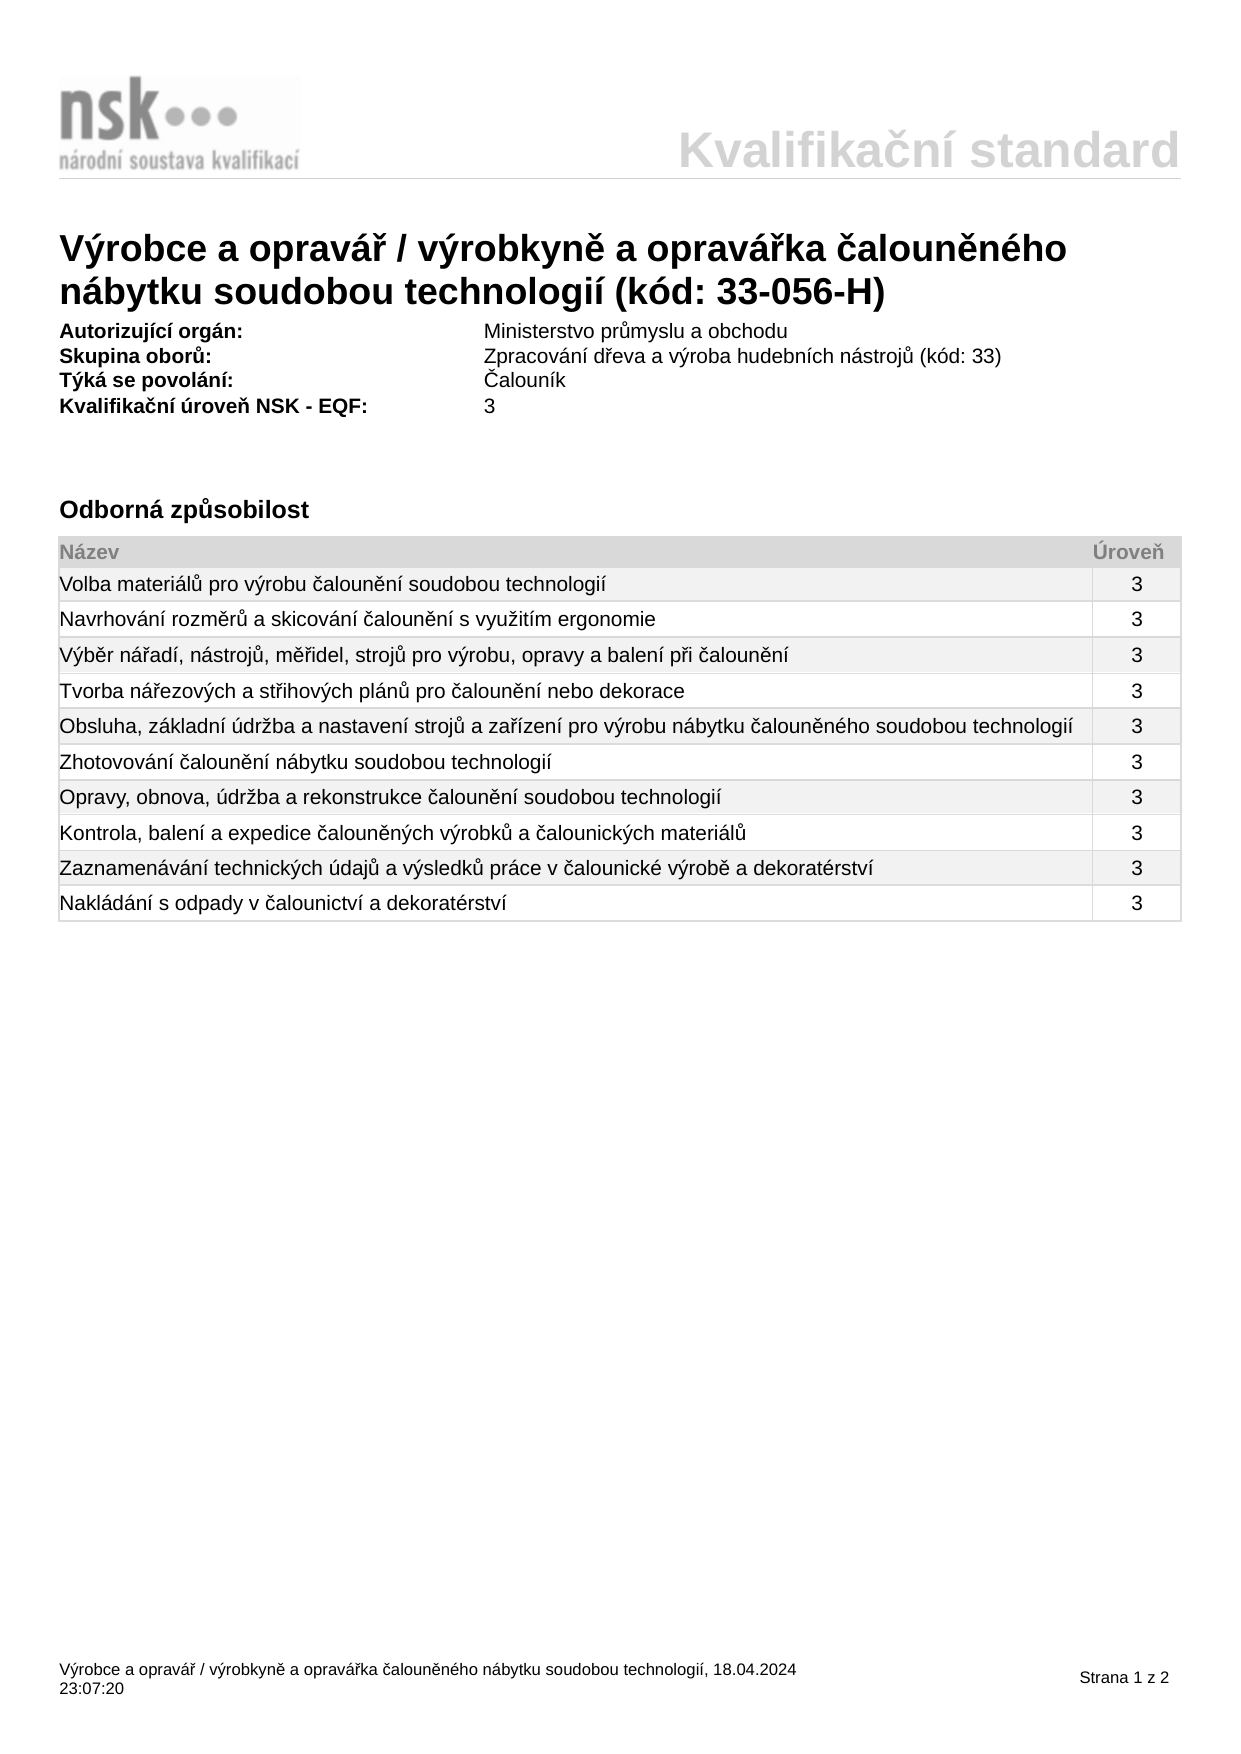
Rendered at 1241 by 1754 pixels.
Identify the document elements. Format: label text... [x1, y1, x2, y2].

table_cell [862, 418, 1093, 489]
table_cell [1169, 922, 1181, 1220]
table_cell Navrhování rozměrů a skicování čalounění s využitím ergonomie [60, 602, 1092, 636]
table_cell [862, 313, 1093, 319]
table_cell [59, 313, 483, 319]
table_cell [862, 922, 1093, 1220]
table_cell Kvalifikační úroveň NSK - EQF: [59, 394, 483, 417]
table_cell Výrobce a opravář / výrobkyně a opravářka čalouněného nábytku soudobou technologií (kód: 33-056-H) [59, 224, 1181, 313]
table_cell Ministerstvo průmyslu a obchodu [484, 319, 1181, 344]
table_cell [1169, 524, 1181, 536]
table_cell [626, 418, 862, 489]
table_cell [626, 524, 862, 536]
table_cell [862, 524, 1093, 536]
table_cell [59, 1220, 483, 1441]
table_cell 3 [1093, 602, 1180, 636]
table_cell 3 [1093, 815, 1180, 849]
table_cell [1169, 1660, 1181, 1696]
table_cell [484, 418, 620, 489]
table_cell [862, 1220, 1093, 1441]
table_cell [1169, 1220, 1181, 1441]
table_cell [484, 1441, 620, 1659]
table_cell [59, 172, 483, 178]
table_cell 3 [1093, 745, 1180, 779]
table_cell [484, 196, 620, 224]
table_cell [1169, 1441, 1181, 1659]
table_cell [59, 179, 1181, 196]
table_cell [862, 1441, 1093, 1659]
table_cell [626, 1441, 862, 1659]
table_cell Název [60, 538, 1092, 566]
table_cell [620, 1441, 626, 1659]
table_cell [620, 196, 626, 224]
table_cell 3 [1093, 886, 1180, 920]
table_cell [1093, 1441, 1169, 1659]
table_cell Skupina oborů: [59, 344, 483, 368]
table_cell 3 [1093, 674, 1180, 707]
table_cell [59, 922, 483, 1220]
table_cell [620, 1220, 626, 1441]
table_cell [1169, 196, 1181, 224]
table_cell Úroveň [1093, 538, 1180, 566]
table_cell [1169, 418, 1181, 489]
table_cell [59, 418, 483, 489]
table_header Kvalifikační standard [626, 59, 1181, 178]
table_cell 3 [1093, 781, 1180, 813]
table_cell [1093, 313, 1169, 319]
table_cell [626, 196, 862, 224]
table_cell Zhotovování čalounění nábytku soudobou technologií [60, 745, 1092, 779]
table_cell [1093, 1220, 1169, 1441]
table_cell Nakládání s odpady v čalounictví a dekoratérství [60, 886, 1092, 920]
table_cell Opravy, obnova, údržba a rekonstrukce čalounění soudobou technologií [60, 781, 1092, 813]
table_header [621, 59, 626, 172]
table_cell [626, 1220, 862, 1441]
picture [58, 59, 621, 172]
table_cell Obsluha, základní údržba a nastavení strojů a zařízení pro výrobu nábytku čalouněného soudobou technologií [60, 709, 1092, 743]
table_cell 3 [1093, 709, 1180, 743]
table_cell [484, 524, 620, 536]
table_cell [620, 524, 626, 536]
table_cell 3 [484, 394, 1181, 417]
table_cell Výběr nářadí, nástrojů, měřidel, strojů pro výrobu, opravy a balení při čalounění [60, 638, 1092, 672]
table_cell 3 [1093, 638, 1180, 672]
table_cell [484, 172, 620, 178]
table_cell Volba materiálů pro výrobu čalounění soudobou technologií [60, 568, 1092, 600]
table_cell [620, 418, 626, 489]
table_cell Zaznamenávání technických údajů a výsledků práce v čalounické výrobě a dekoratérství [60, 851, 1092, 884]
table_cell [620, 922, 626, 1220]
table_cell Autorizující orgán: [59, 319, 483, 343]
table_cell 3 [1093, 568, 1180, 600]
table_cell Čalouník [484, 368, 1181, 393]
table_cell Týká se povolání: [59, 368, 483, 392]
table_cell [59, 524, 483, 536]
table_cell [1093, 922, 1169, 1220]
table_cell Strana 1 z 2 [862, 1660, 1169, 1696]
table_cell [626, 313, 862, 319]
table_cell Odborná způsobilost [59, 490, 1181, 524]
table_cell [1093, 524, 1169, 536]
table_cell [59, 196, 483, 224]
table_cell [484, 1220, 620, 1441]
table_cell Zpracování dřeva a výroba hudebních nástrojů (kód: 33) [484, 344, 1181, 368]
table_cell [862, 196, 1093, 224]
table_cell Výrobce a opravář / výrobkyně a opravářka čalouněného nábytku soudobou technologií, 18.04.2024 23:07:20 [59, 1660, 862, 1696]
table_cell [484, 922, 620, 1220]
table_cell [484, 313, 620, 319]
table_cell Tvorba nářezových a střihových plánů pro čalounění nebo dekorace [60, 674, 1092, 707]
table_cell [1093, 196, 1169, 224]
table_cell [1169, 313, 1181, 319]
table_cell [59, 1441, 483, 1659]
table_cell [1093, 418, 1169, 489]
table_cell [626, 922, 862, 1220]
table_cell 3 [1093, 851, 1180, 884]
table_cell Kontrola, balení a expedice čalouněných výrobků a čalounických materiálů [60, 815, 1092, 849]
